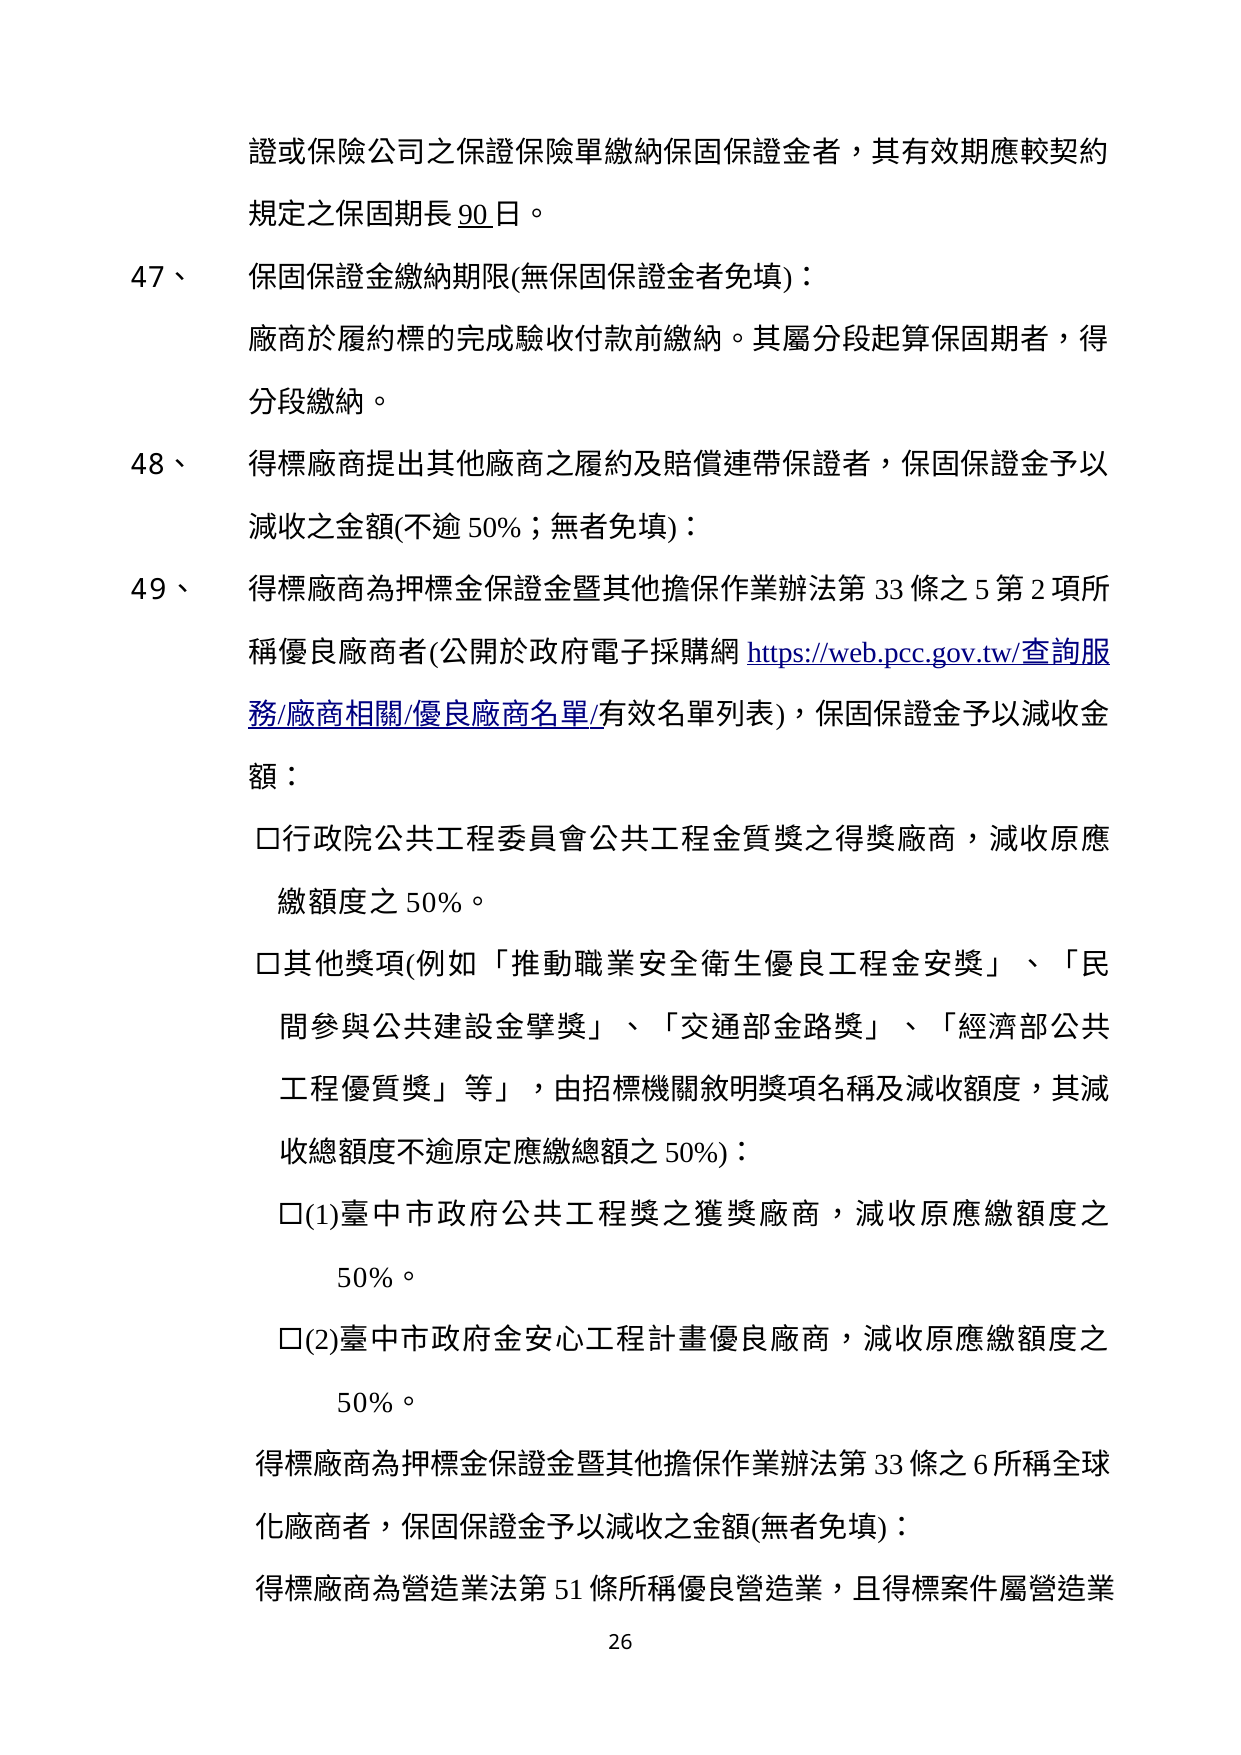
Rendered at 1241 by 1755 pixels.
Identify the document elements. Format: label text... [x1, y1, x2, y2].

text (1)臺中市政府公共工程獎之獲獎廠商，減收原應繳額度之50%。 [278, 1170, 1110, 1295]
text 行政院公共工程委員會公共工程金質獎之得獎廠商，減收原應繳額度之50%。 [255, 795, 1110, 920]
text 其他獎項(例如「推動職業安全衛生優良工程金安獎」、「民間參與公共建設金擘獎」、「交通部金路獎」、「經濟部公共工程優質獎」等」，由招標機關敘明獎項名稱及減收額度，其減收總額度不逾原定應繳總額之50%)： [255, 920, 1110, 1170]
text 得標廠商為押標金保證金暨其他擔保作業辦法第33條之6所稱全球化廠商者，保固保證金予以減收之金額(無者免填)： [255, 1420, 1110, 1545]
list 得標廠商提出其他廠商之履約及賠償連帶保證者，保固保證金予以減收之金額(不逾50%；無者免填)： [130, 420, 1110, 545]
text (2)臺中市政府金安心工程計畫優良廠商，減收原應繳額度之50%。 [277, 1295, 1110, 1420]
text 證或保險公司之保證保險單繳納保固保證金者，其有效期應較契約規定之保固期長90日。 [248, 108, 1110, 233]
list 保固保證金繳納期限(無保固保證金者免填)： [130, 233, 1110, 295]
text 得標廠商為營造業法第51條所稱優良營造業，且得標案件屬營造業 [255, 1545, 1117, 1608]
list 得標廠商為押標金保證金暨其他擔保作業辦法第33條之5第2項所稱優良廠商者(公開於政府電子採購網https://web.pcc.gov.tw/查詢服務/廠商相關/優良廠商名單/有效名單列表)，保固保證金予以減收金額： [130, 545, 1110, 795]
text 廠商於履約標的完成驗收付款前繳納。其屬分段起算保固期者，得分段繳納。 [248, 295, 1110, 420]
